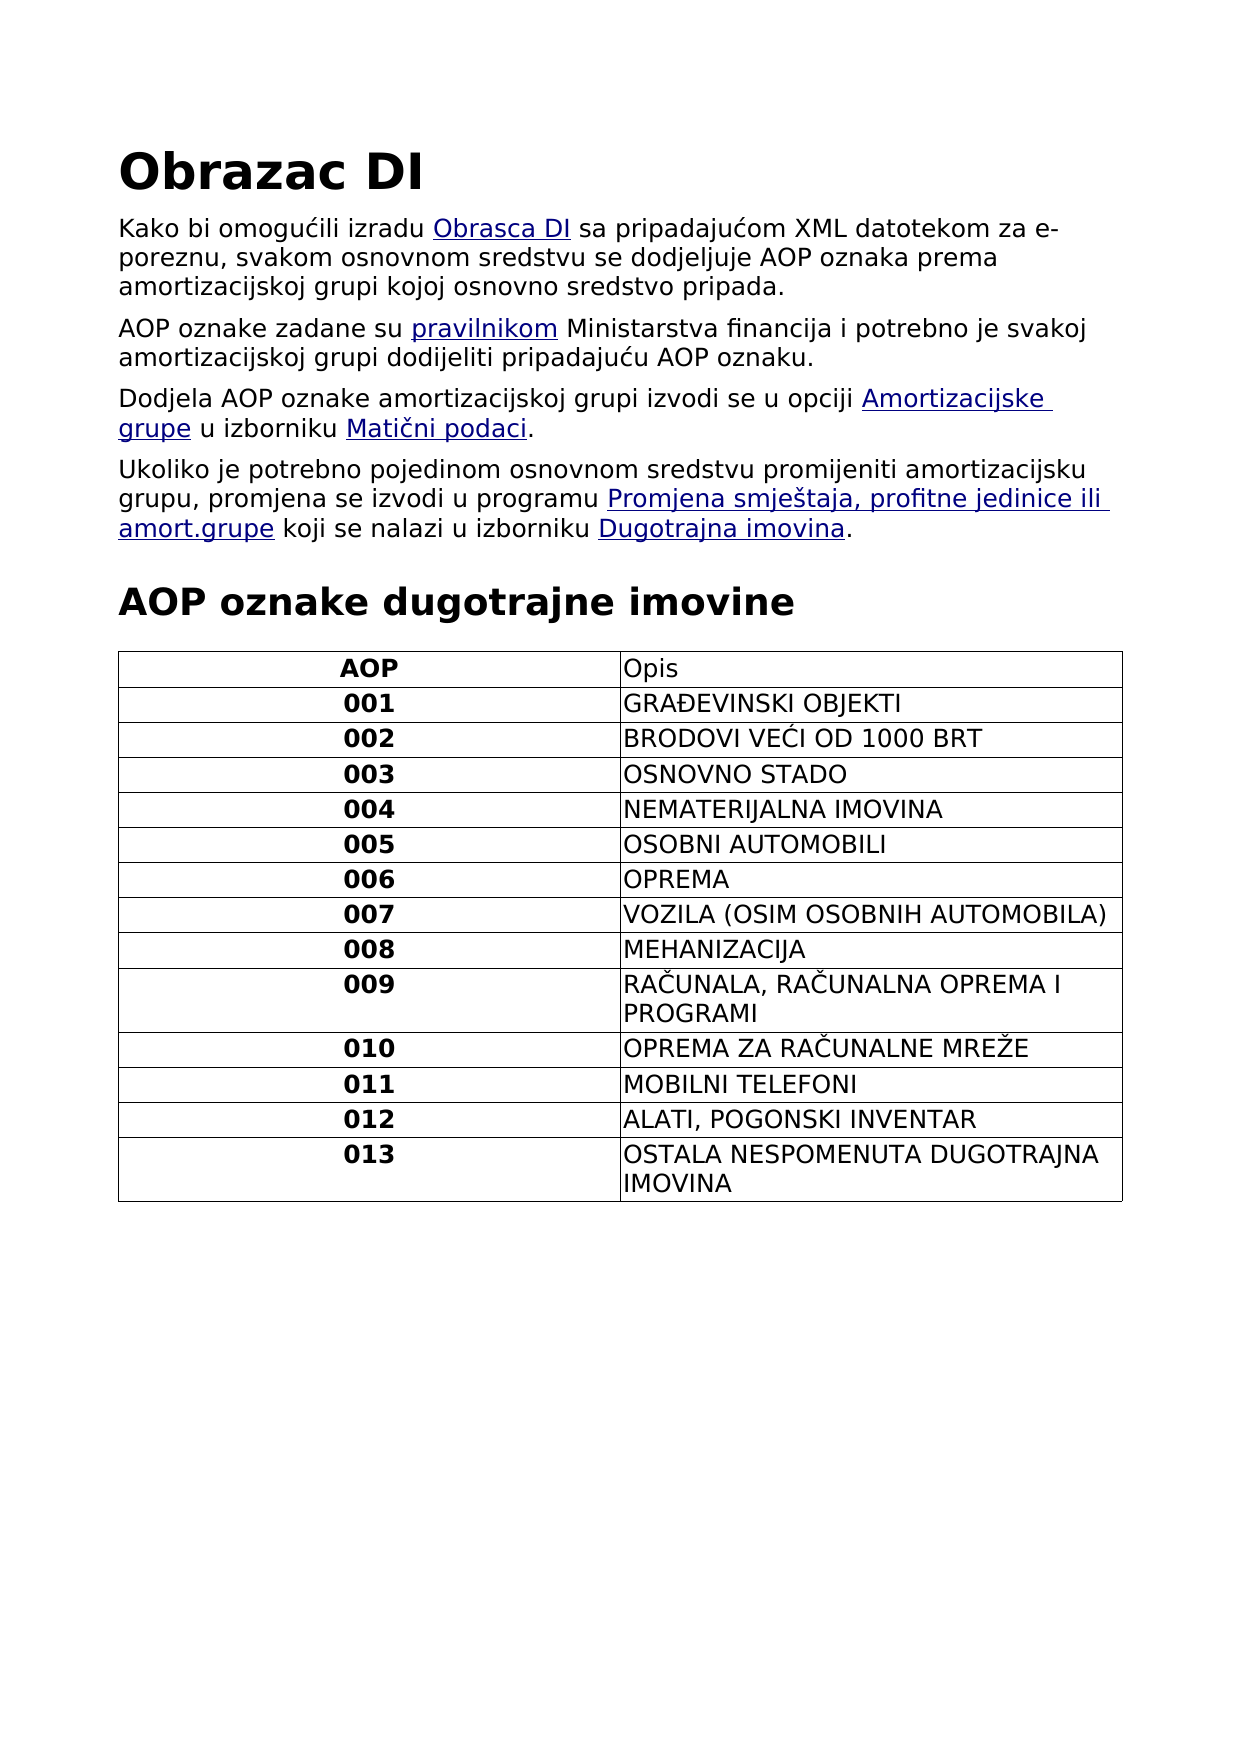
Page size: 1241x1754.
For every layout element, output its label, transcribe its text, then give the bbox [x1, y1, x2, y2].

table_cell OPREMA [621, 863, 1122, 897]
table_cell OPREMA ZA RAČUNALNE MREŽE [621, 1033, 1122, 1067]
table_cell 001 [119, 688, 620, 722]
table_cell 010 [119, 1033, 620, 1067]
table_cell 003 [119, 758, 620, 792]
table_cell MOBILNI TELEFONI [621, 1068, 1122, 1102]
table_cell 004 [119, 793, 620, 827]
table_cell 012 [119, 1103, 620, 1137]
table_cell 008 [119, 933, 620, 967]
table_cell OSOBNI AUTOMOBILI [621, 828, 1122, 862]
table_cell 006 [119, 863, 620, 897]
table_cell GRAĐEVINSKI OBJEKTI [621, 688, 1122, 722]
text Ukoliko je potrebno pojedinom osnovnom sredstvu promijeniti amortizacijsku grupu, promjena se izvodi u programu Promjena smještaja, profitne jedinice ili amort.grupe koji se nalazi u izborniku Dugotrajna imovina. [118, 456, 1122, 543]
table_cell ALATI, POGONSKI INVENTAR [621, 1103, 1122, 1137]
table_cell NEMATERIJALNA IMOVINA [621, 793, 1122, 827]
table_cell OSNOVNO STADO [621, 758, 1122, 792]
text Kako bi omogućili izradu Obrasca DI sa pripadajućom XML datotekom za e-poreznu, svakom osnovnom sredstvu se dodjeljuje AOP oznaka prema amortizacijskoj grupi kojoj osnovno sredstvo pripada. [118, 214, 1122, 301]
table_cell BRODOVI VEĆI OD 1000 BRT [621, 723, 1122, 757]
table_cell 009 [119, 969, 620, 1032]
table_cell 005 [119, 828, 620, 862]
table_cell RAČUNALA, RAČUNALNA OPREMA I PROGRAMI [621, 969, 1122, 1032]
subtitle Obrazac DI [118, 143, 1122, 201]
table_header Opis [621, 652, 1122, 687]
table_cell 007 [119, 898, 620, 932]
table_header AOP [119, 652, 620, 687]
table_cell OSTALA NESPOMENUTA DUGOTRAJNA IMOVINA [621, 1138, 1122, 1201]
subtitle AOP oznake dugotrajne imovine [118, 581, 1122, 624]
table_cell 011 [119, 1068, 620, 1102]
table_cell 002 [119, 723, 620, 757]
text AOP oznake zadane su pravilnikom Ministarstva financija i potrebno je svakoj amortizacijskoj grupi dodijeliti pripadajuću AOP oznaku. [118, 314, 1122, 372]
table_cell VOZILA (OSIM OSOBNIH AUTOMOBILA) [621, 898, 1122, 932]
table_cell MEHANIZACIJA [621, 933, 1122, 967]
text Dodjela AOP oznake amortizacijskoj grupi izvodi se u opciji Amortizacijske grupe u izborniku Matični podaci. [118, 385, 1122, 443]
table_cell 013 [119, 1138, 620, 1201]
